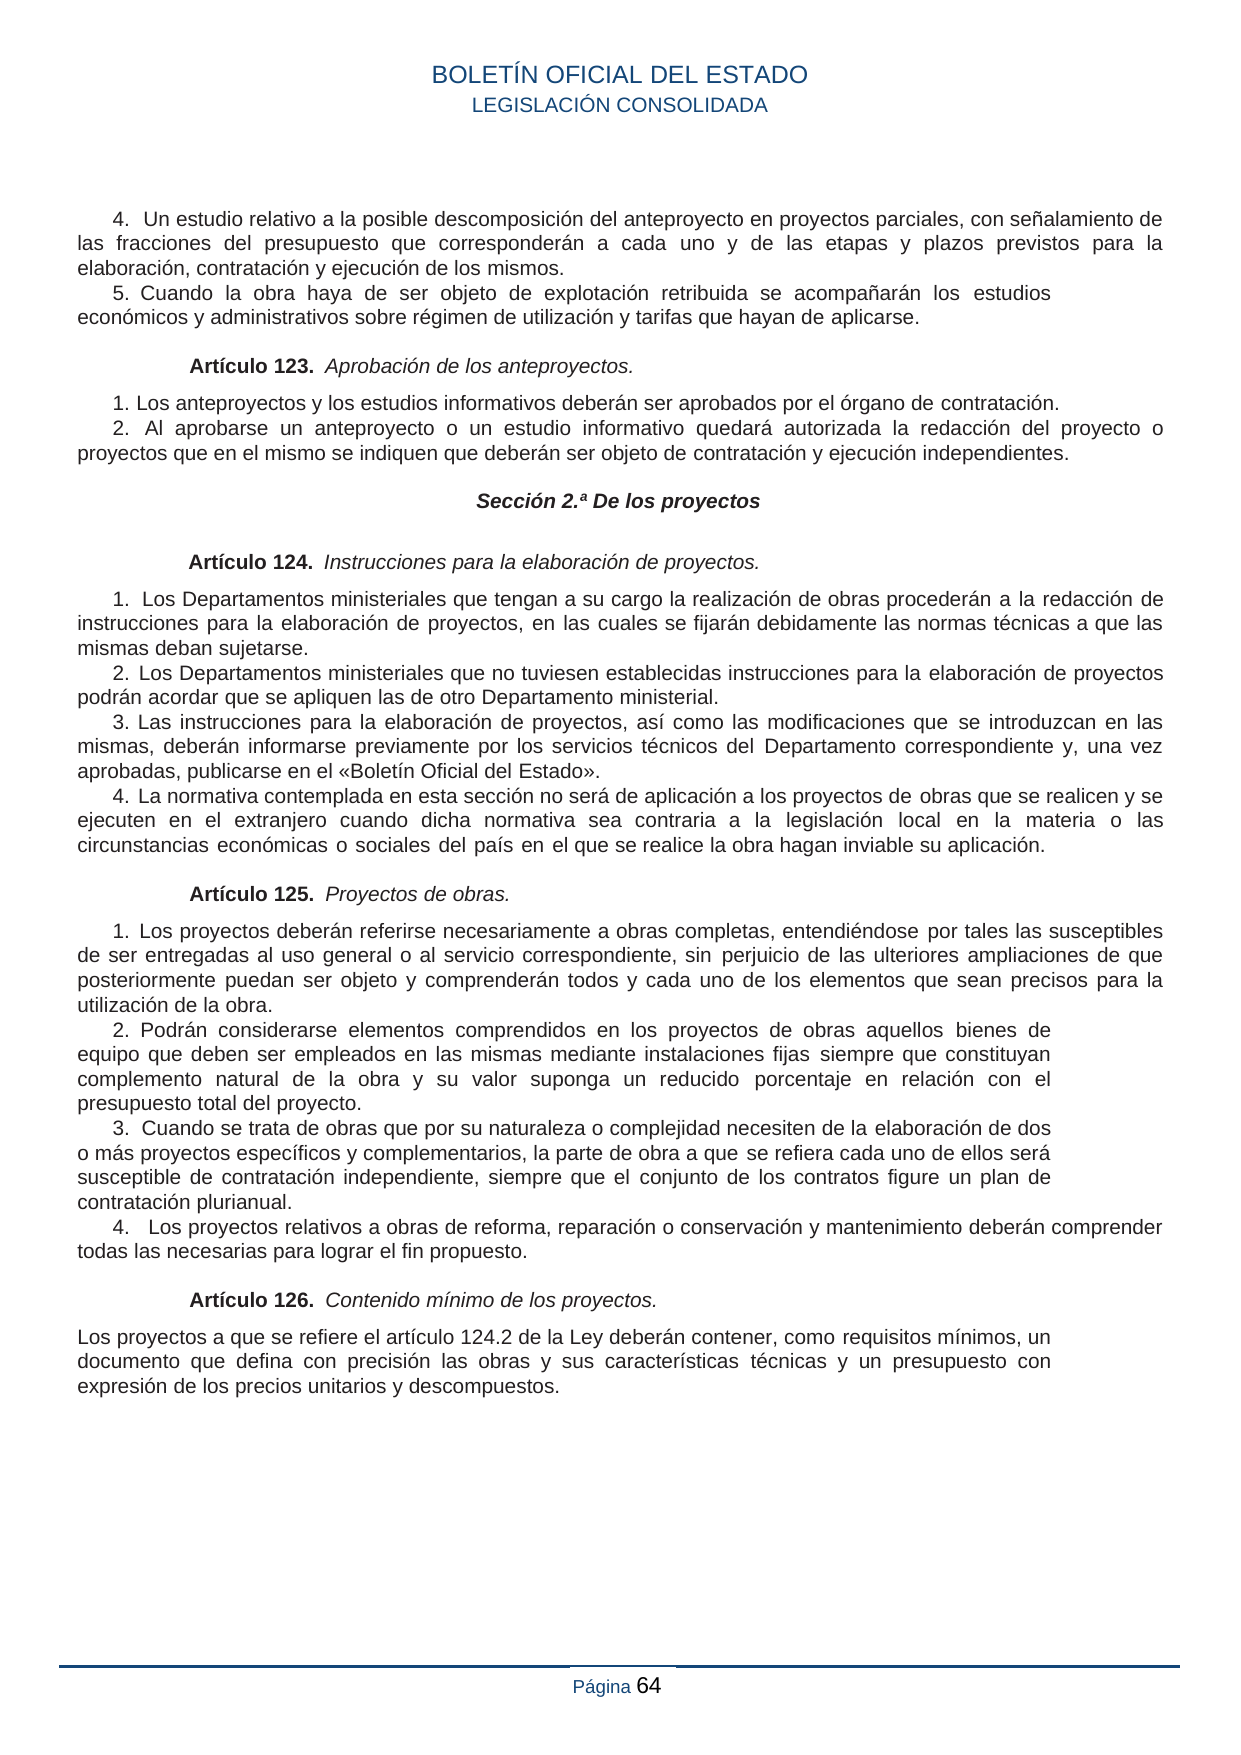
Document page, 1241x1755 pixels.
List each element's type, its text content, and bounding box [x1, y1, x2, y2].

list Las instrucciones para la elaboración de proyectos, así como las modificaciones que se introduzcan en las mismas, deberán informarse previamente por los servicios técnicos del Departamento correspondiente y, una vez aprobadas, publicarse en el «Boletín Oficial del Estado». [77, 710, 1163, 783]
list Al aprobarse un anteproyecto o un estudio informativo quedará autorizada la redacción del proyecto o proyectos que en el mismo se indiquen que deberán ser objeto de contratación y ejecución independientes. [77, 416, 1163, 464]
list Los proyectos relativos a obras de reforma, reparación o conservación y mantenimiento deberán comprender todas las necesarias para lograr el fin propuesto. [77, 1214, 1163, 1263]
list Cuando la obra haya de ser objeto de explotación retribuida se acompañarán los estudios económicos y administrativos sobre régimen de utilización y tarifas que hayan de aplicarse. [77, 281, 1051, 329]
text Los proyectos a que se refiere el artículo 124.2 de la Ley deberán contener, como requisitos mínimos, un documento que defina con precisión las obras y sus características técnicas y un presupuesto con expresión de los precios unitarios y descompuestos. [77, 1325, 1051, 1398]
text Artículo 126. Contenido mínimo de los proyectos. [189, 1288, 1163, 1312]
text Artículo 124. Instrucciones para la elaboración de proyectos. [77, 549, 762, 573]
list Los anteproyectos y los estudios informativos deberán ser aprobados por el órgano de contratación. [77, 391, 1163, 415]
list Un estudio relativo a la posible descomposición del anteproyecto en proyectos parciales, con señalamiento de las fracciones del presupuesto que corresponderán a cada uno y de las etapas y plazos previstos para la elaboración, contratación y ejecución de los mismos. [77, 207, 1163, 280]
text Artículo 125. Proyectos de obras. [189, 882, 1163, 906]
text Artículo 123. Aprobación de los anteproyectos. [189, 354, 1163, 378]
list Podrán considerarse elementos comprendidos en los proyectos de obras aquellos bienes de equipo que deben ser empleados en las mismas mediante instalaciones fijas siempre que constituyan complemento natural de la obra y su valor suponga un reducido porcentaje en relación con el presupuesto total del proyecto. [77, 1017, 1051, 1115]
list Los Departamentos ministeriales que tengan a su cargo la realización de obras procederán a la redacción de instrucciones para la elaboración de proyectos, en las cuales se fijarán debidamente las normas técnicas a que las mismas deban sujetarse. [77, 586, 1163, 659]
subtitle Sección 2.ª De los proyectos [77, 489, 762, 513]
list La normativa contemplada en esta sección no será de aplicación a los proyectos de obras que se realicen y se ejecuten en el extranjero cuando dicha normativa sea contraria a la legislación local en la materia o las circunstancias económicas o sociales del país en el que se realice la obra hagan inviable su aplicación. [77, 784, 1163, 857]
list Los Departamentos ministeriales que no tuviesen establecidas instrucciones para la elaboración de proyectos podrán acordar que se apliquen las de otro Departamento ministerial. [77, 660, 1163, 709]
list Cuando se trata de obras que por su naturaleza o complejidad necesiten de la elaboración de dos o más proyectos específicos y complementarios, la parte de obra a que se refiera cada uno de ellos será susceptible de contratación independiente, siempre que el conjunto de los contratos figure un plan de contratación plurianual. [77, 1116, 1051, 1214]
list Los proyectos deberán referirse necesariamente a obras completas, entendiéndose por tales las susceptibles de ser entregadas al uso general o al servicio correspondiente, sin perjuicio de las ulteriores ampliaciones de que posteriormente puedan ser objeto y comprenderán todos y cada uno de los elementos que sean precisos para la utilización de la obra. [77, 919, 1163, 1016]
